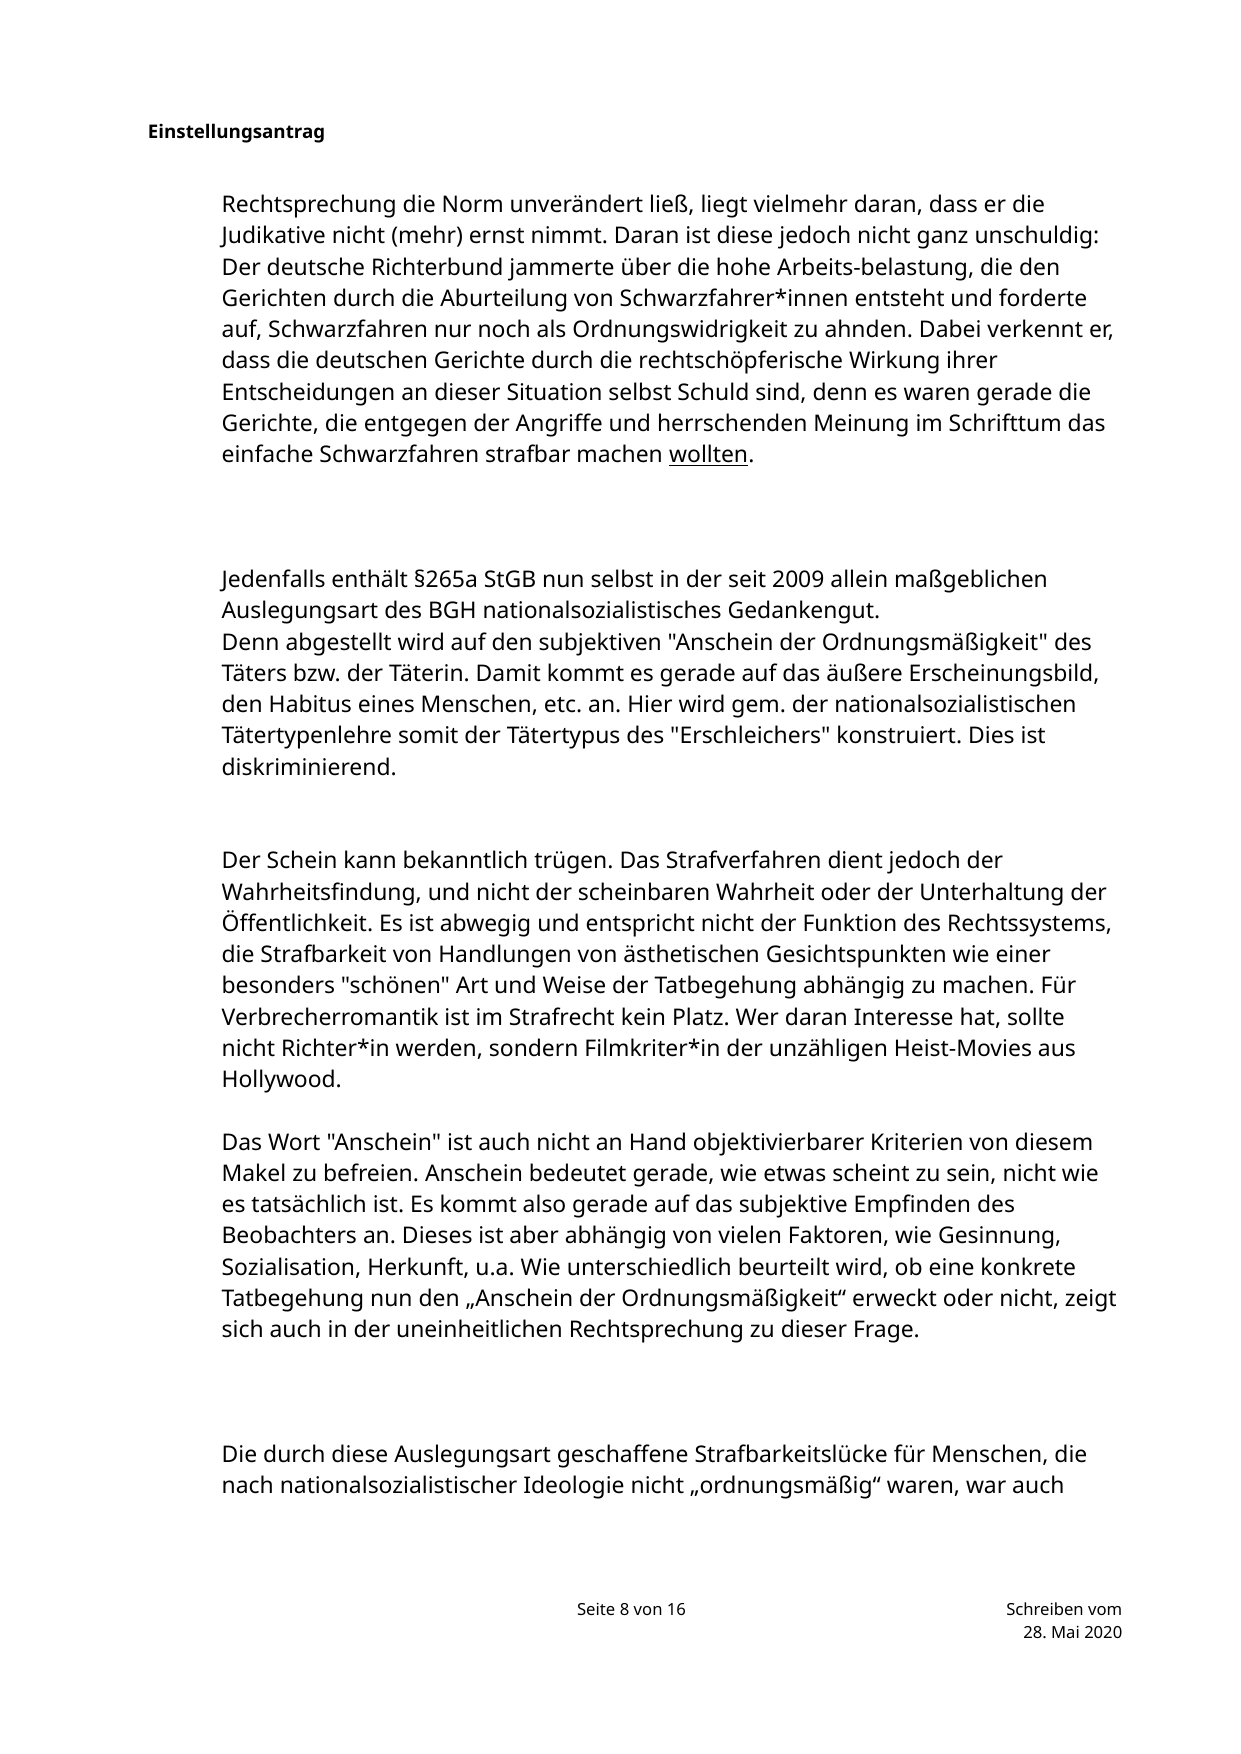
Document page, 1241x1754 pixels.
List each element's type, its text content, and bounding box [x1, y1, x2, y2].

text Die durch diese Auslegungsart geschaffene Strafbarkeitslücke für Menschen, die nach nationalsozialistischer Ideologie nicht „ordnungsmäßig“ waren, war auch [221, 1438, 1122, 1501]
text Rechtsprechung die Norm unverändert ließ, liegt vielmehr daran, dass er die Judikative nicht (mehr) ernst nimmt. Daran ist diese jedoch nicht ganz unschuldig: Der deutsche Richterbund jammerte über die hohe Arbeits-belastung, die den Gerichten durch die Aburteilung von Schwarzfahrer*innen entsteht und forderte auf, Schwarzfahren nur noch als Ordnungswidrigkeit zu ahnden. Dabei verkennt er, dass die deutschen Gerichte durch die rechtschöpferische Wirkung ihrer Entscheidungen an dieser Situation selbst Schuld sind, denn es waren gerade die Gerichte, die entgegen der Angriffe und herrschenden Meinung im Schrifttum das einfache Schwarzfahren strafbar machen wollten. [221, 188, 1122, 469]
text Der Schein kann bekanntlich trügen. Das Strafverfahren dient jedoch der Wahrheitsfindung, und nicht der scheinbaren Wahrheit oder der Unterhaltung der Öffentlichkeit. Es ist abwegig und entspricht nicht der Funktion des Rechtssystems, die Strafbarkeit von Handlungen von ästhetischen Gesichtspunkten wie einer besonders "schönen" Art und Weise der Tatbegehung abhängig zu machen. Für Verbrecherromantik ist im Strafrecht kein Platz. Wer daran Interesse hat, sollte nicht Richter*in werden, sondern Filmkriter*in der unzähligen Heist-Movies aus Hollywood. [221, 813, 1122, 1094]
text Jedenfalls enthält §265a StGB nun selbst in der seit 2009 allein maßgeblichen Auslegungsart des BGH nationalsozialistisches Gedankengut. Denn abgestellt wird auf den subjektiven "Anschein der Ordnungsmäßigkeit" des Täters bzw. der Täterin. Damit kommt es gerade auf das äußere Erscheinungsbild, den Habitus eines Menschen, etc. an. Hier wird gem. der nationalsozialistischen Tätertypenlehre somit der Tätertypus des "Erschleichers" konstruiert. Dies ist diskriminierend. [221, 563, 1122, 782]
text Das Wort "Anschein" ist auch nicht an Hand objektivierbarer Kriterien von diesem Makel zu befreien. Anschein bedeutet gerade, wie etwas scheint zu sein, nicht wie es tatsächlich ist. Es kommt also gerade auf das subjektive Empfinden des Beobachters an. Dieses ist aber abhängig von vielen Faktoren, wie Gesinnung, Sozialisation, Herkunft, u.a. Wie unterschiedlich beurteilt wird, ob eine konkrete Tatbegehung nun den „Anschein der Ordnungsmäßigkeit“ erweckt oder nicht, zeigt sich auch in der uneinheitlichen Rechtsprechung zu dieser Frage. [221, 1126, 1122, 1344]
